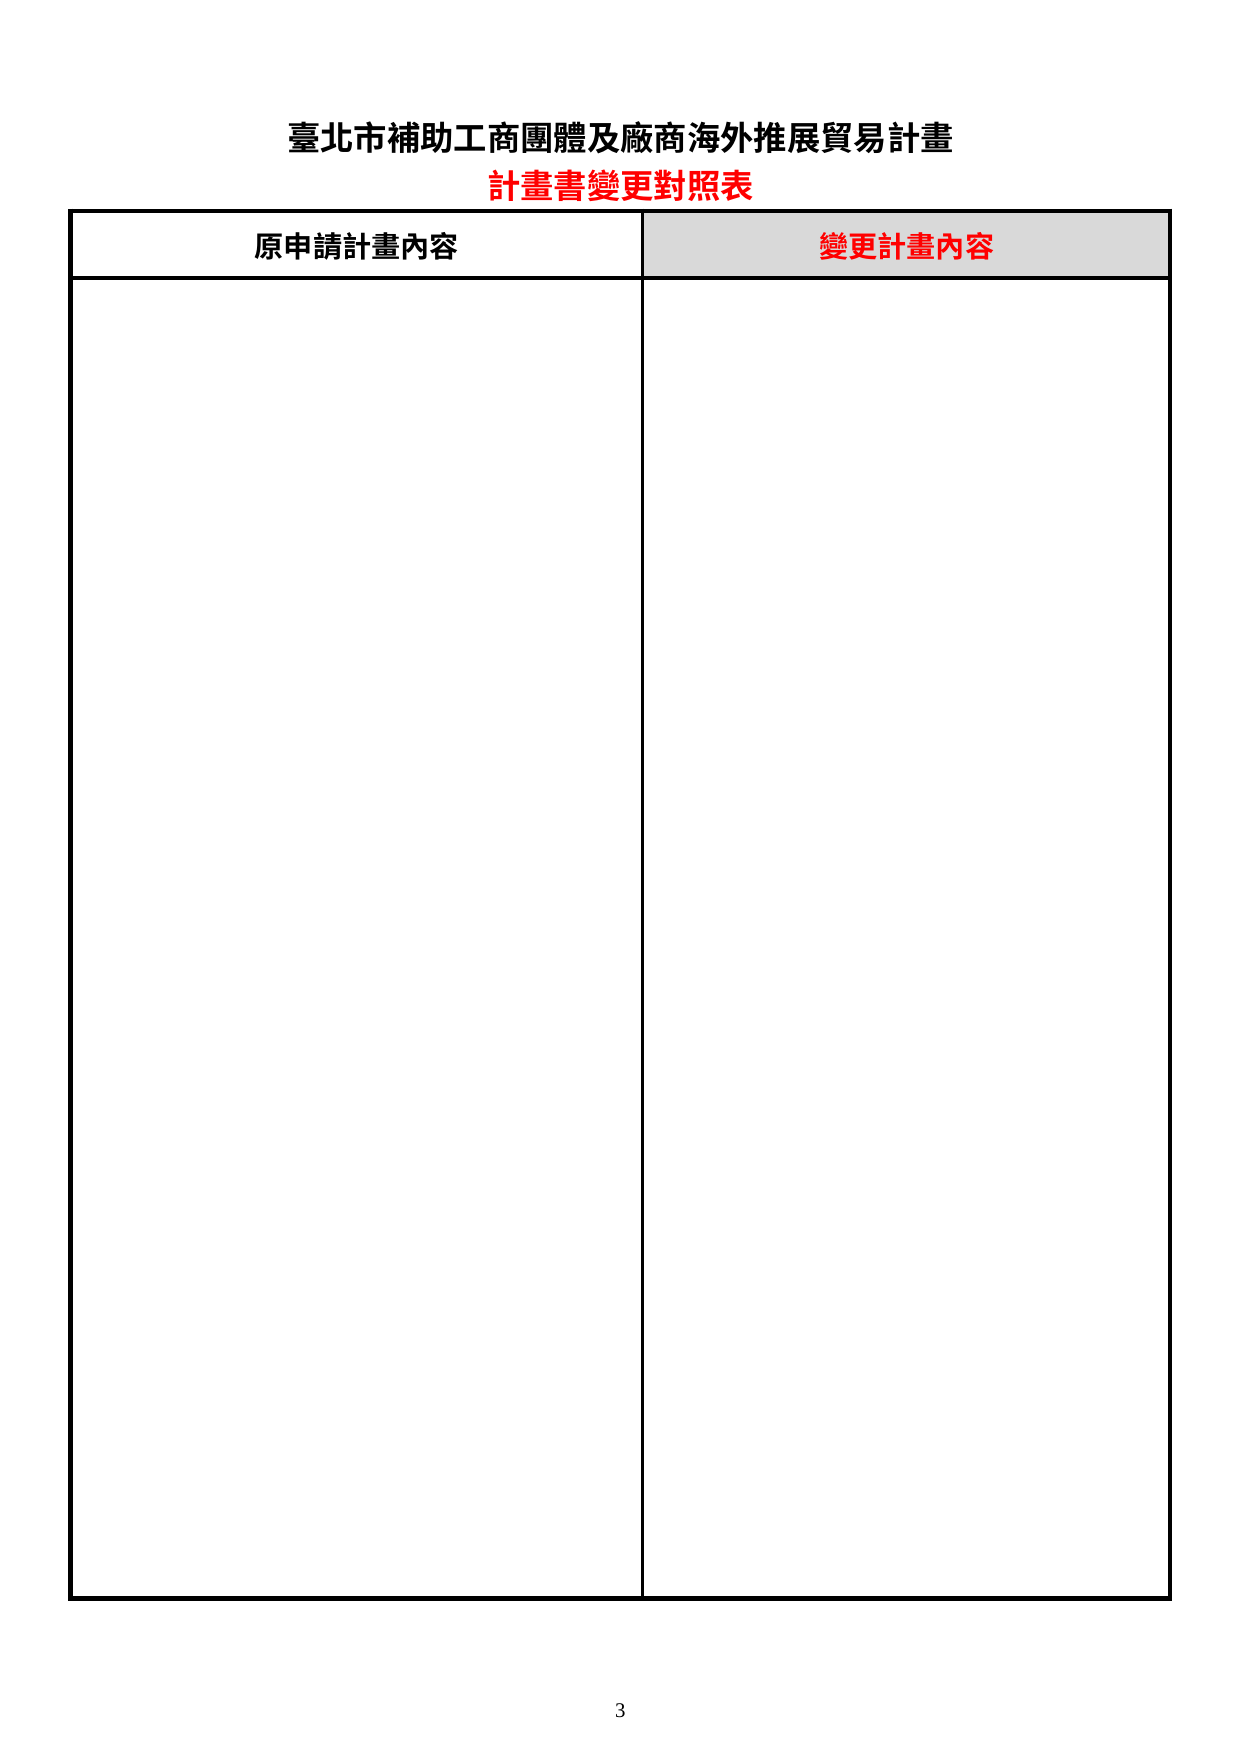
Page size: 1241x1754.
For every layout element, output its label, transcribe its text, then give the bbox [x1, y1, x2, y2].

table_header 變更計畫內容 [644, 213, 1168, 276]
table_cell [644, 280, 1168, 1596]
text 臺北市補助工商團體及廠商海外推展貿易計畫 [100, 112, 1140, 160]
table_header 原申請計畫內容 [73, 213, 641, 276]
table_cell [73, 280, 641, 1596]
text 計畫書變更對照表 [100, 160, 1140, 208]
